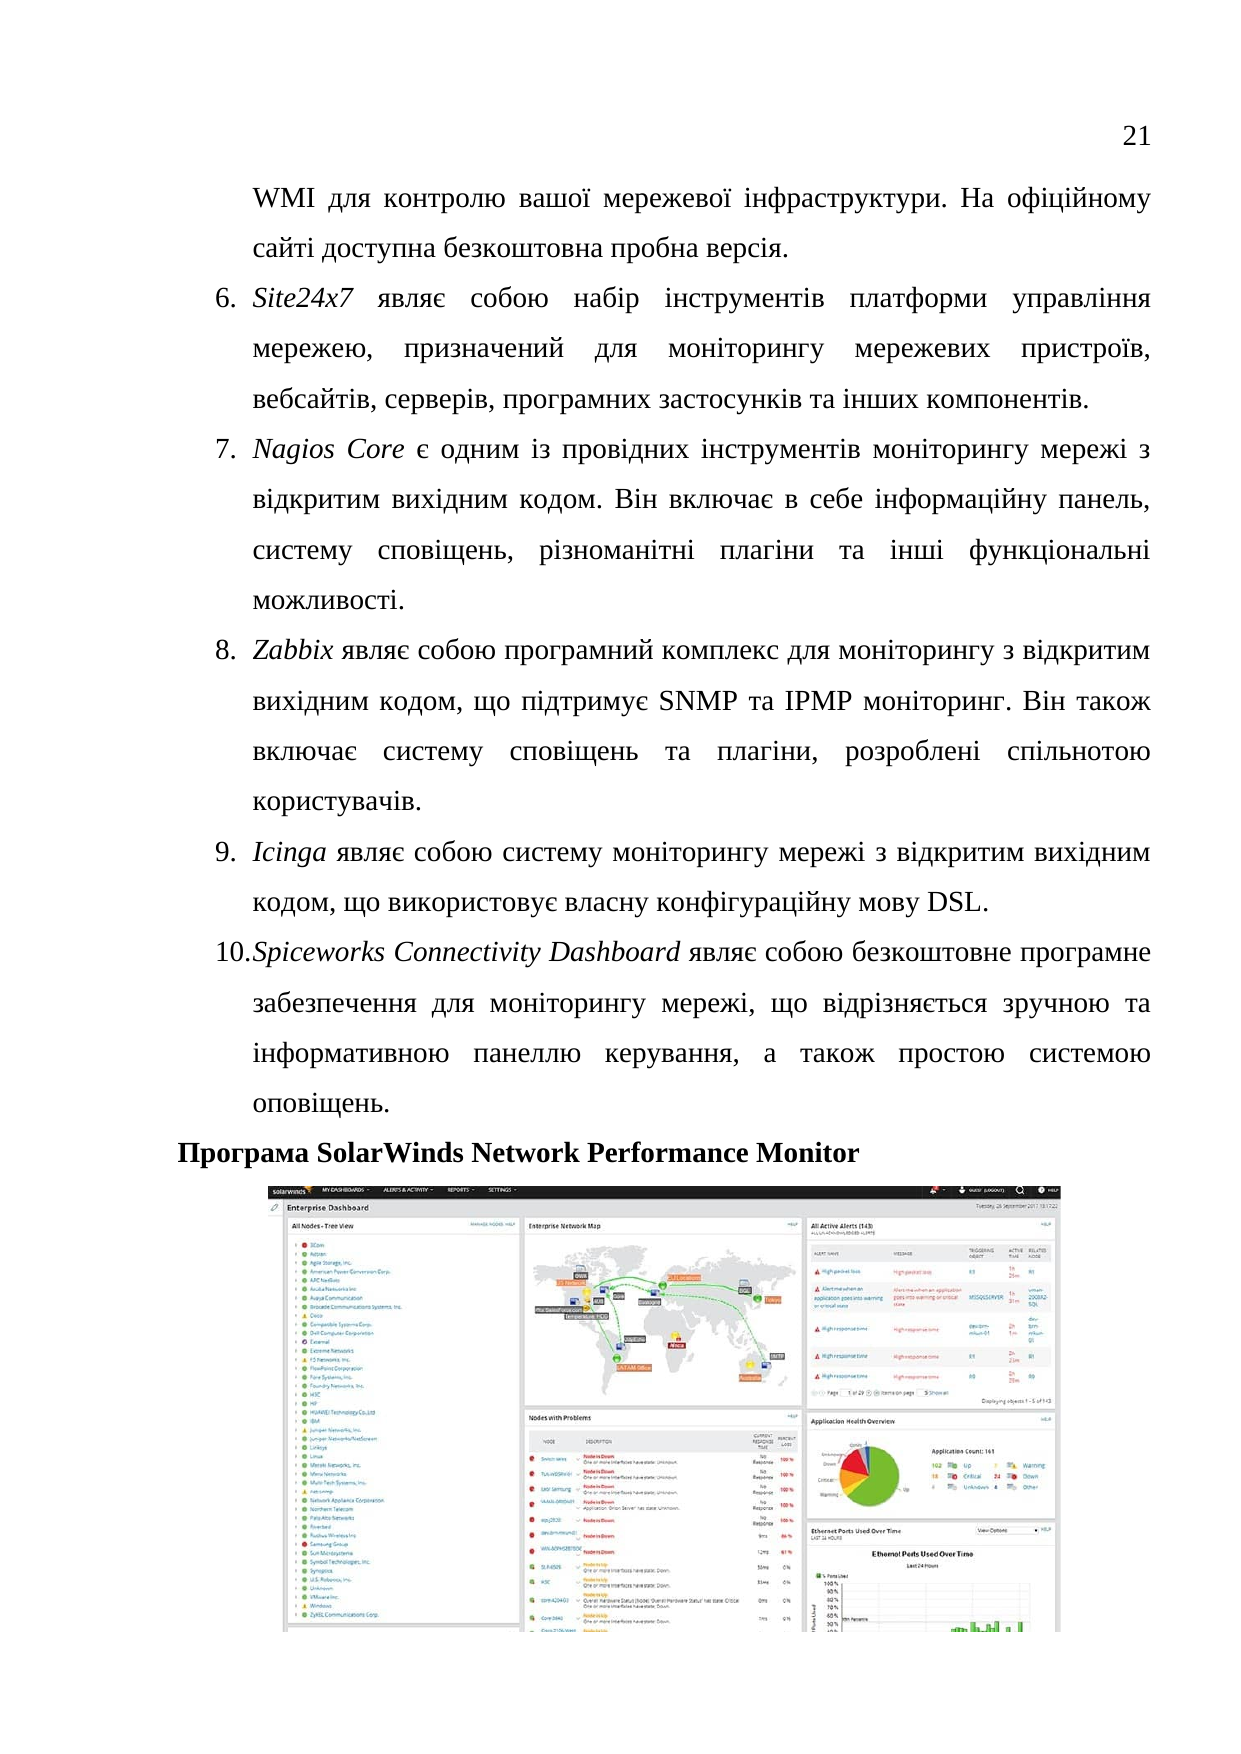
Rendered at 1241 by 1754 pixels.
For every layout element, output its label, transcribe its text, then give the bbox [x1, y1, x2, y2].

list Icinga являє собою систему моніторингу мережі з відкритим вихідним кодом, що використовує власну конфігураційну мову DSL. [215, 834, 1152, 918]
list Nagios Core є одним із провідних інструментів моніторингу мережі з відкритим вихідним кодом. Він включає в себе інформаційну панель, систему сповіщень, різноманітні плагіни та інші функціональні можливості. [215, 431, 1152, 616]
text Програма SolarWinds Network Performance Monitor [177, 1136, 1152, 1169]
list WMI для контролю вашої мережевої інфраструктури. На офіційному сайті доступна безкоштовна пробна версія. [215, 180, 1152, 263]
list Zabbix являє собою програмний комплекс для моніторингу з відкритим вихідним кодом, що підтримує SNMP та IPMP моніторинг. Він також включає систему сповіщень та плагіни, розроблені спільнотою користувачів. [215, 632, 1152, 817]
list Spiceworks Connectivity Dashboard являє собою безкоштовне програмне забезпечення для моніторингу мережі, що відрізняється зручною та інформативною панеллю керування, а також простою системою оповіщень. [215, 934, 1152, 1119]
list Site24x7 являє собою набір інструментів платформи управління мережею, призначений для моніторингу мережевих пристроїв, вебсайтів, серверів, програмних застосунків та інших компонентів. [215, 280, 1152, 414]
picture [268, 1186, 1061, 1632]
